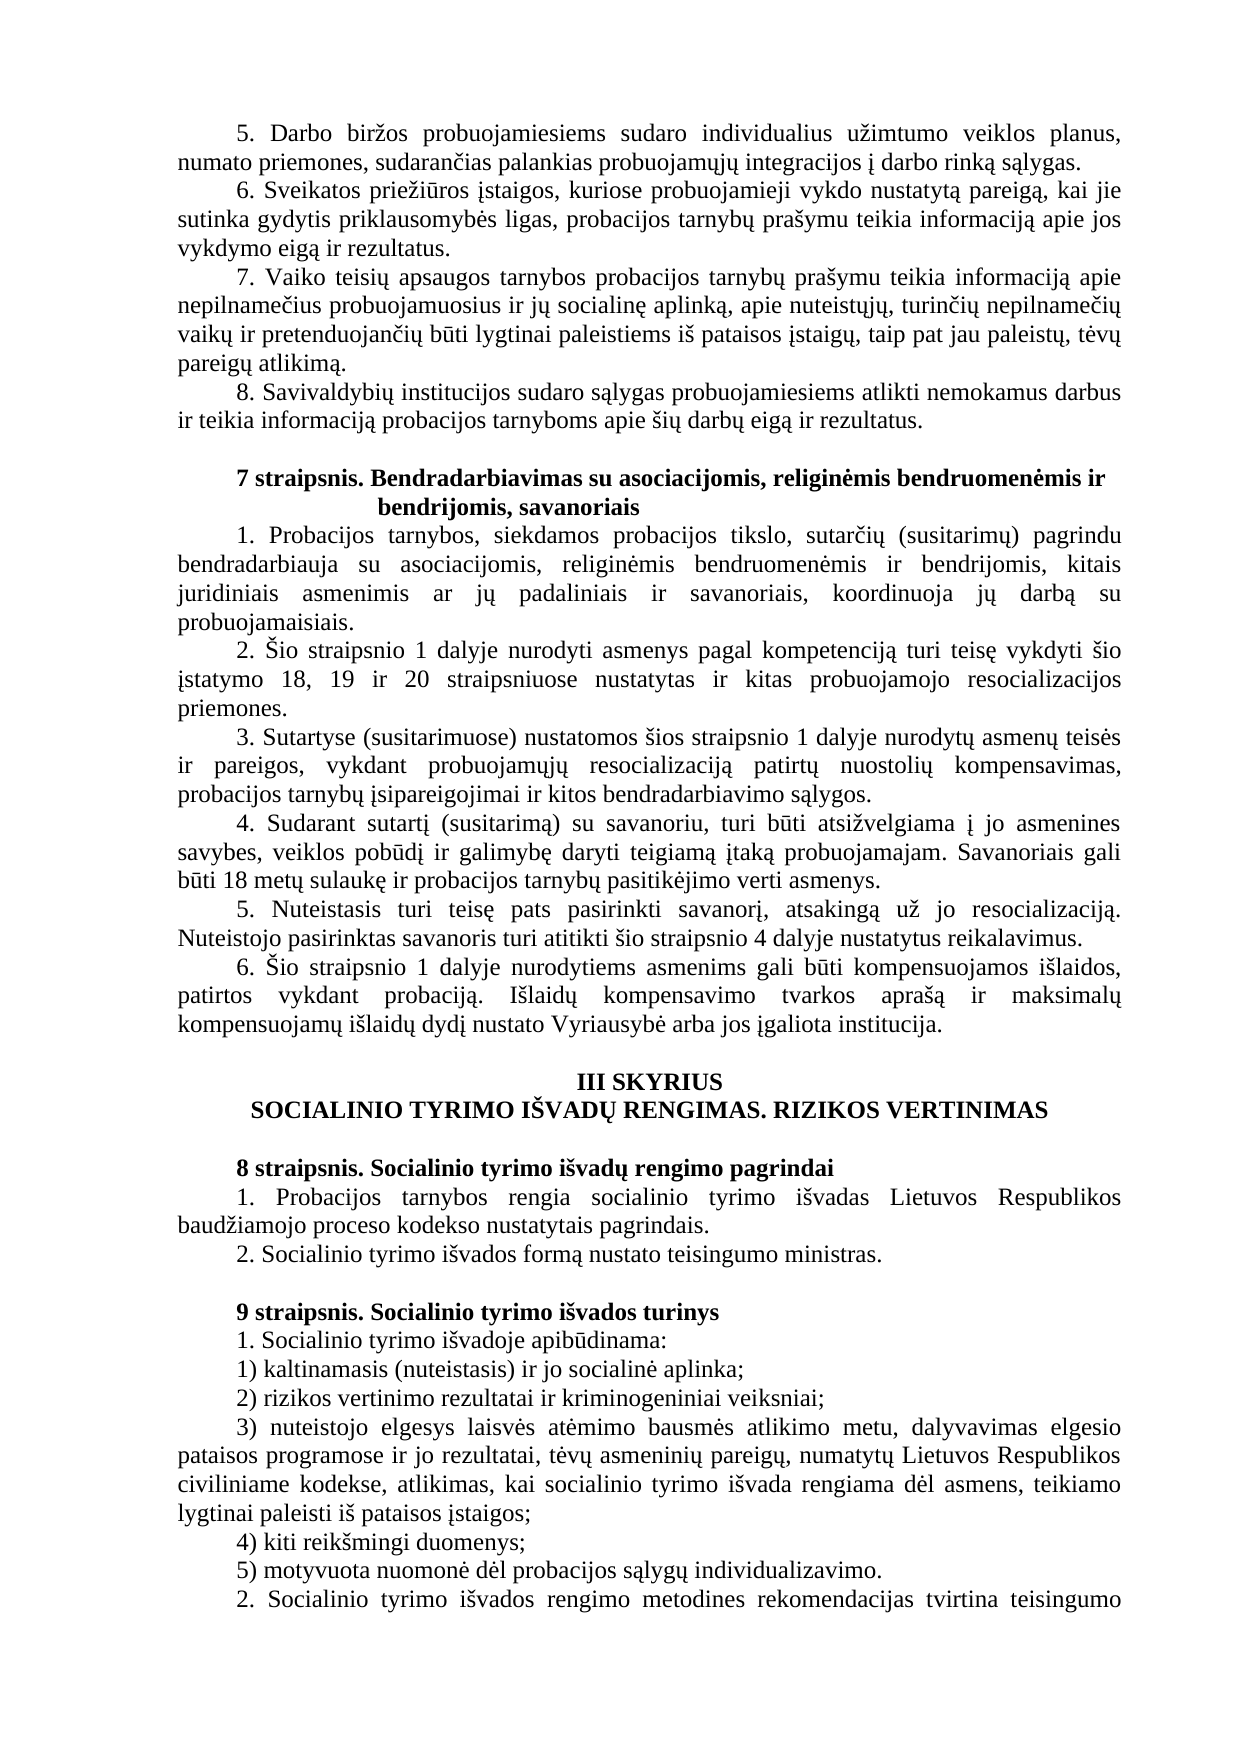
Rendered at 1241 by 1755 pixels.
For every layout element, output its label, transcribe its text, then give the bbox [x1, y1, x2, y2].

text 3) nuteistojo elgesys laisvės atėmimo bausmės atlikimo metu, dalyvavimas elgesio pataisos programose ir jo rezultatai, tėvų asmeninių pareigų, numatytų Lietuvos Respublikos civiliniame kodekse, atlikimas, kai socialinio tyrimo išvada rengiama dėl asmens, teikiamo lygtinai paleisti iš pataisos įstaigos; [177, 1412, 1122, 1527]
text 4) kiti reikšmingi duomenys; [177, 1527, 1122, 1556]
text 5. Darbo biržos probuojamiesiems sudaro individualius užimtumo veiklos planus, numato priemones, sudarančias palankias probuojamųjų integracijos į darbo rinką sąlygas. [177, 118, 1122, 176]
text 6. Šio straipsnio 1 dalyje nurodytiems asmenims gali būti kompensuojamos išlaidos, patirtos vykdant probaciją. Išlaidų kompensavimo tvarkos aprašą ir maksimalų kompensuojamų išlaidų dydį nustato Vyriausybė arba jos įgaliota institucija. [177, 952, 1122, 1038]
text SOCIALINIO TYRIMO IŠVADŲ RENGIMAS. RIZIKOS VERTINIMAS [177, 1096, 1122, 1124]
text 2. Šio straipsnio 1 dalyje nurodyti asmenys pagal kompetenciją turi teisę vykdyti šio įstatymo 18, 19 ir 20 straipsniuose nustatytas ir kitas probuojamojo resocializacijos priemones. [177, 636, 1122, 722]
text 8. Savivaldybių institucijos sudaro sąlygas probuojamiesiems atlikti nemokamus darbus ir teikia informaciją probacijos tarnyboms apie šių darbų eigą ir rezultatus. [177, 377, 1122, 434]
text 2. Socialinio tyrimo išvados formą nustato teisingumo ministras. [177, 1239, 1122, 1268]
text 1. Probacijos tarnybos, siekdamos probacijos tikslo, sutarčių (susitarimų) pagrindu bendradarbiauja su asociacijomis, religinėmis bendruomenėmis ir bendrijomis, kitais juridiniais asmenimis ar jų padaliniais ir savanoriais, koordinuoja jų darbą su probuojamaisiais. [177, 521, 1122, 636]
text 2) rizikos vertinimo rezultatai ir kriminogeniniai veiksniai; [177, 1383, 1122, 1412]
text 9 straipsnis. Socialinio tyrimo išvados turinys [177, 1297, 1122, 1326]
text 5) motyvuota nuomonė dėl probacijos sąlygų individualizavimo. [177, 1556, 1122, 1584]
text 1. Probacijos tarnybos rengia socialinio tyrimo išvadas Lietuvos Respublikos baudžiamojo proceso kodekso nustatytais pagrindais. [177, 1182, 1122, 1239]
text 8 straipsnis. Socialinio tyrimo išvadų rengimo pagrindai [177, 1153, 1122, 1182]
text 2. Socialinio tyrimo išvados rengimo metodines rekomendacijas tvirtina teisingumo [177, 1584, 1122, 1613]
text 1. Socialinio tyrimo išvadoje apibūdinama: [177, 1326, 1122, 1354]
text 7 straipsnis. Bendradarbiavimas su asociacijomis, religinėmis bendruomenėmis ir bendrijomis, savanoriais [236, 463, 1122, 521]
text 6. Sveikatos priežiūros įstaigos, kuriose probuojamieji vykdo nustatytą pareigą, kai jie sutinka gydytis priklausomybės ligas, probacijos tarnybų prašymu teikia informaciją apie jos vykdymo eigą ir rezultatus. [177, 176, 1122, 262]
text 1) kaltinamasis (nuteistasis) ir jo socialinė aplinka; [177, 1354, 1122, 1383]
text 7. Vaiko teisių apsaugos tarnybos probacijos tarnybų prašymu teikia informaciją apie nepilnamečius probuojamuosius ir jų socialinę aplinką, apie nuteistųjų, turinčių nepilnamečių vaikų ir pretenduojančių būti lygtinai paleistiems iš pataisos įstaigų, taip pat jau paleistų, tėvų pareigų atlikimą. [177, 262, 1122, 377]
text 4. Sudarant sutartį (susitarimą) su savanoriu, turi būti atsižvelgiama į jo asmenines savybes, veiklos pobūdį ir galimybę daryti teigiamą įtaką probuojamajam. Savanoriais gali būti 18 metų sulaukę ir probacijos tarnybų pasitikėjimo verti asmenys. [177, 808, 1122, 894]
text 5. Nuteistasis turi teisę pats pasirinkti savanorį, atsakingą už jo resocializaciją. Nuteistojo pasirinktas savanoris turi atitikti šio straipsnio 4 dalyje nustatytus reikalavimus. [177, 894, 1122, 952]
text 3. Sutartyse (susitarimuose) nustatomos šios straipsnio 1 dalyje nurodytų asmenų teisės ir pareigos, vykdant probuojamųjų resocializaciją patirtų nuostolių kompensavimas, probacijos tarnybų įsipareigojimai ir kitos bendradarbiavimo sąlygos. [177, 722, 1122, 808]
text III SKYRIUS [177, 1067, 1122, 1096]
